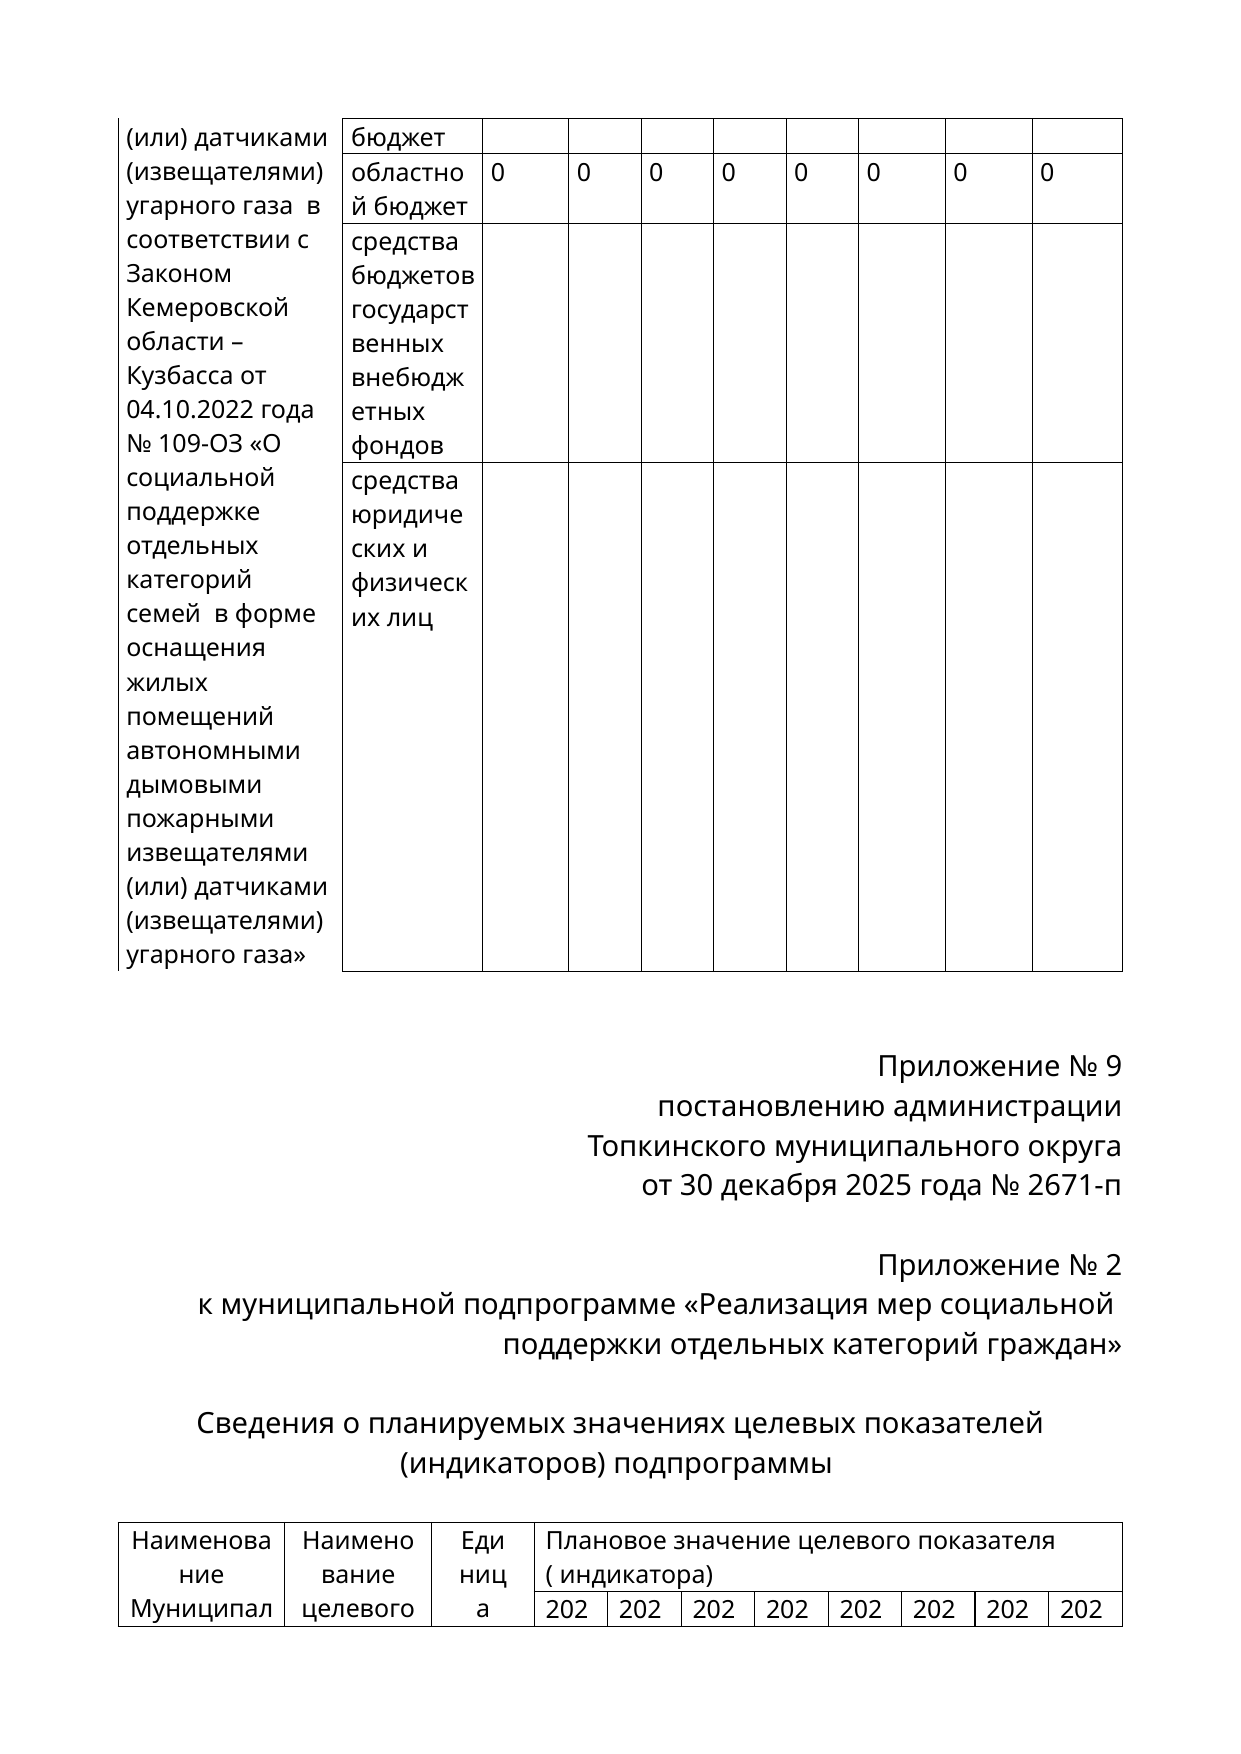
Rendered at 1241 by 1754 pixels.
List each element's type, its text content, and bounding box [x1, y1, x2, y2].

subtitle к муниципальной подпрограмме «Реализация мер социальной [118, 1284, 1122, 1323]
table_header Плановое значение целевого показателя ( индикатора) [535, 1523, 1122, 1591]
table_cell [1033, 463, 1122, 971]
table_cell 0 [642, 154, 713, 222]
table_cell 0 [787, 154, 858, 222]
table_cell 202 [902, 1592, 974, 1626]
table_cell [569, 119, 641, 153]
table_cell 202 [535, 1592, 607, 1626]
table_cell [642, 463, 713, 971]
table_cell [946, 119, 1032, 153]
table_cell 0 [946, 154, 1032, 222]
table_cell [642, 224, 713, 462]
subtitle Топкинского муниципального округа [118, 1125, 1122, 1164]
table_cell 202 [755, 1592, 828, 1626]
table_cell [859, 224, 945, 462]
subtitle постановлению администрации [118, 1085, 1122, 1125]
table_cell (или) датчиками (извещателями) угарного газа в соответствии с Законом Кемеровской области –Кузбасса от 04.10.2022 года № 109-ОЗ «О социальной поддержке отдельных категорий семей в форме оснащения жилых помещений автономными дымовыми пожарными извещателями (или) датчиками (извещателями) угарного газа» [119, 118, 342, 971]
table_cell [859, 463, 945, 971]
table_cell [714, 224, 786, 462]
table_cell [859, 119, 945, 153]
table_cell [787, 224, 858, 462]
table_cell 202 [1049, 1592, 1122, 1626]
table_cell [483, 224, 568, 462]
table_header Единица [432, 1523, 534, 1626]
subtitle от 30 декабря 2025 года № 2671-п [118, 1164, 1122, 1204]
table_cell [787, 463, 858, 971]
table_cell [714, 119, 786, 153]
table_cell [1033, 224, 1122, 462]
table_cell 0 [714, 154, 786, 222]
table_cell [787, 119, 858, 153]
table_cell средства юридических и физических лиц [343, 463, 482, 971]
subtitle Приложение № 9 [118, 1046, 1122, 1085]
table_cell 0 [859, 154, 945, 222]
table_cell [569, 463, 641, 971]
text Сведения о планируемых значениях целевых показателей (индикаторов) подпрограммы [118, 1403, 1122, 1482]
table_cell 202 [608, 1592, 681, 1626]
subtitle Приложение № 2 [118, 1244, 1122, 1284]
table_cell 0 [569, 154, 641, 222]
table_header Наименование целевого [285, 1523, 431, 1626]
table_cell бюджет [343, 119, 482, 153]
table_cell [946, 224, 1032, 462]
table_header Наименование Муниципал [119, 1523, 284, 1626]
table_cell [946, 463, 1032, 971]
table_cell 0 [1033, 154, 1122, 222]
table_cell 0 [483, 154, 568, 222]
table_cell [714, 463, 786, 971]
table_cell [569, 224, 641, 462]
table_cell 202 [829, 1592, 901, 1626]
table_cell [1033, 119, 1122, 153]
table_cell областной бюджет [343, 154, 482, 222]
table_cell [483, 463, 568, 971]
table_cell 202 [976, 1592, 1048, 1626]
subtitle поддержки отдельных категорий граждан» [118, 1323, 1122, 1363]
table_cell [642, 119, 713, 153]
table_cell [483, 119, 568, 153]
table_cell средства бюджетов государственных внебюджетных фондов [343, 224, 482, 462]
table_cell 202 [682, 1592, 754, 1626]
